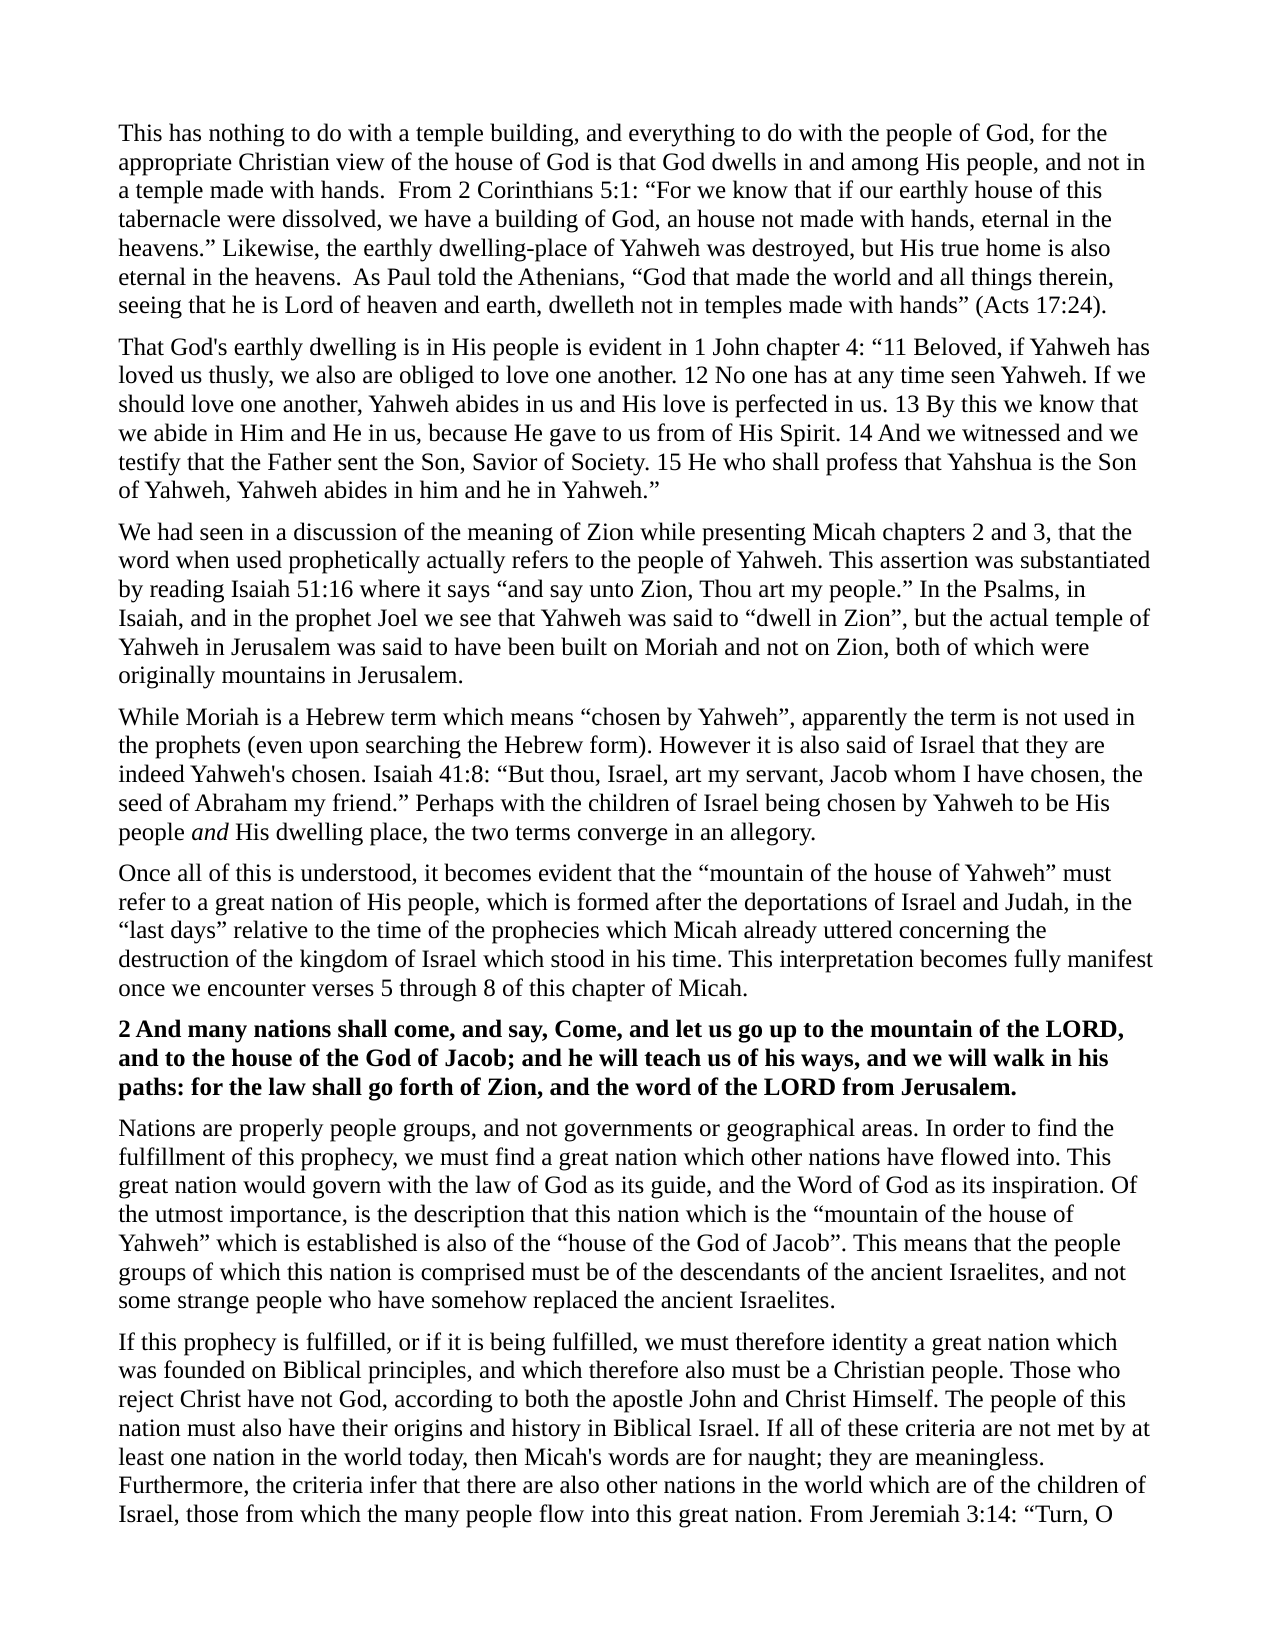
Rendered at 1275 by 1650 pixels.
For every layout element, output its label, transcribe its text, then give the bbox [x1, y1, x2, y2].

text We had seen in a discussion of the meaning of Zion while presenting Micah chapters 2 and 3, that the word when used prophetically actually refers to the people of Yahweh. This assertion was substantiated by reading Isaiah 51:16 where it says “and say unto Zion, Thou art my people.” In the Psalms, in Isaiah, and in the prophet Joel we see that Yahweh was said to “dwell in Zion”, but the actual temple of Yahweh in Jerusalem was said to have been built on Moriah and not on Zion, both of which were originally mountains in Jerusalem. [118, 517, 1157, 689]
text 2 And many nations shall come, and say, Come, and let us go up to the mountain of the LORD, and to the house of the God of Jacob; and he will teach us of his ways, and we will walk in his paths: for the law shall go forth of Zion, and the word of the LORD from Jerusalem. [118, 1014, 1157, 1101]
text Once all of this is understood, it becomes evident that the “mountain of the house of Yahweh” must refer to a great nation of His people, which is formed after the deportations of Israel and Judah, in the “last days” relative to the time of the prophecies which Micah already uttered concerning the destruction of the kingdom of Israel which stood in his time. This interpretation becomes fully manifest once we encounter verses 5 through 8 of this chapter of Micah. [118, 858, 1157, 1002]
text Nations are properly people groups, and not governments or geographical areas. In order to find the fulfillment of this prophecy, we must find a great nation which other nations have flowed into. This great nation would govern with the law of God as its guide, and the Word of God as its inspiration. Of the utmost importance, is the description that this nation which is the “mountain of the house of Yahweh” which is established is also of the “house of the God of Jacob”. This means that the people groups of which this nation is comprised must be of the descendants of the ancient Israelites, and not some strange people who have somehow replaced the ancient Israelites. [118, 1113, 1157, 1314]
text That God's earthly dwelling is in His people is evident in 1 John chapter 4: “11 Beloved, if Yahweh has loved us thusly, we also are obliged to love one another. 12 No one has at any time seen Yahweh. If we should love one another, Yahweh abides in us and His love is perfected in us. 13 By this we know that we abide in Him and He in us, because He gave to us from of His Spirit. 14 And we witnessed and we testify that the Father sent the Son, Savior of Society. 15 He who shall profess that Yahshua is the Son of Yahweh, Yahweh abides in him and he in Yahweh.” [118, 332, 1157, 504]
text This has nothing to do with a temple building, and everything to do with the people of God, for the appropriate Christian view of the house of God is that God dwells in and among His people, and not in a temple made with hands. From 2 Corinthians 5:1: “For we know that if our earthly house of this tabernacle were dissolved, we have a building of God, an house not made with hands, eternal in the heavens.” Likewise, the earthly dwelling-place of Yahweh was destroyed, but His true home is also eternal in the heavens. As Paul told the Athenians, “God that made the world and all things therein, seeing that he is Lord of heaven and earth, dwelleth not in temples made with hands” (Acts 17:24). [118, 118, 1157, 319]
text If this prophecy is fulfilled, or if it is being fulfilled, we must therefore identity a great nation which was founded on Biblical principles, and which therefore also must be a Christian people. Those who reject Christ have not God, according to both the apostle John and Christ Himself. The people of this nation must also have their origins and history in Biblical Israel. If all of these criteria are not met by at least one nation in the world today, then Micah's words are for naught; they are meaningless. Furthermore, the criteria infer that there are also other nations in the world which are of the children of Israel, those from which the many people flow into this great nation. From Jeremiah 3:14: “Turn, O [118, 1327, 1157, 1528]
text While Moriah is a Hebrew term which means “chosen by Yahweh”, apparently the term is not used in the prophets (even upon searching the Hebrew form). However it is also said of Israel that they are indeed Yahweh's chosen. Isaiah 41:8: “But thou, Israel, art my servant, Jacob whom I have chosen, the seed of Abraham my friend.” Perhaps with the children of Israel being chosen by Yahweh to be His people and His dwelling place, the two terms converge in an allegory. [118, 702, 1157, 846]
